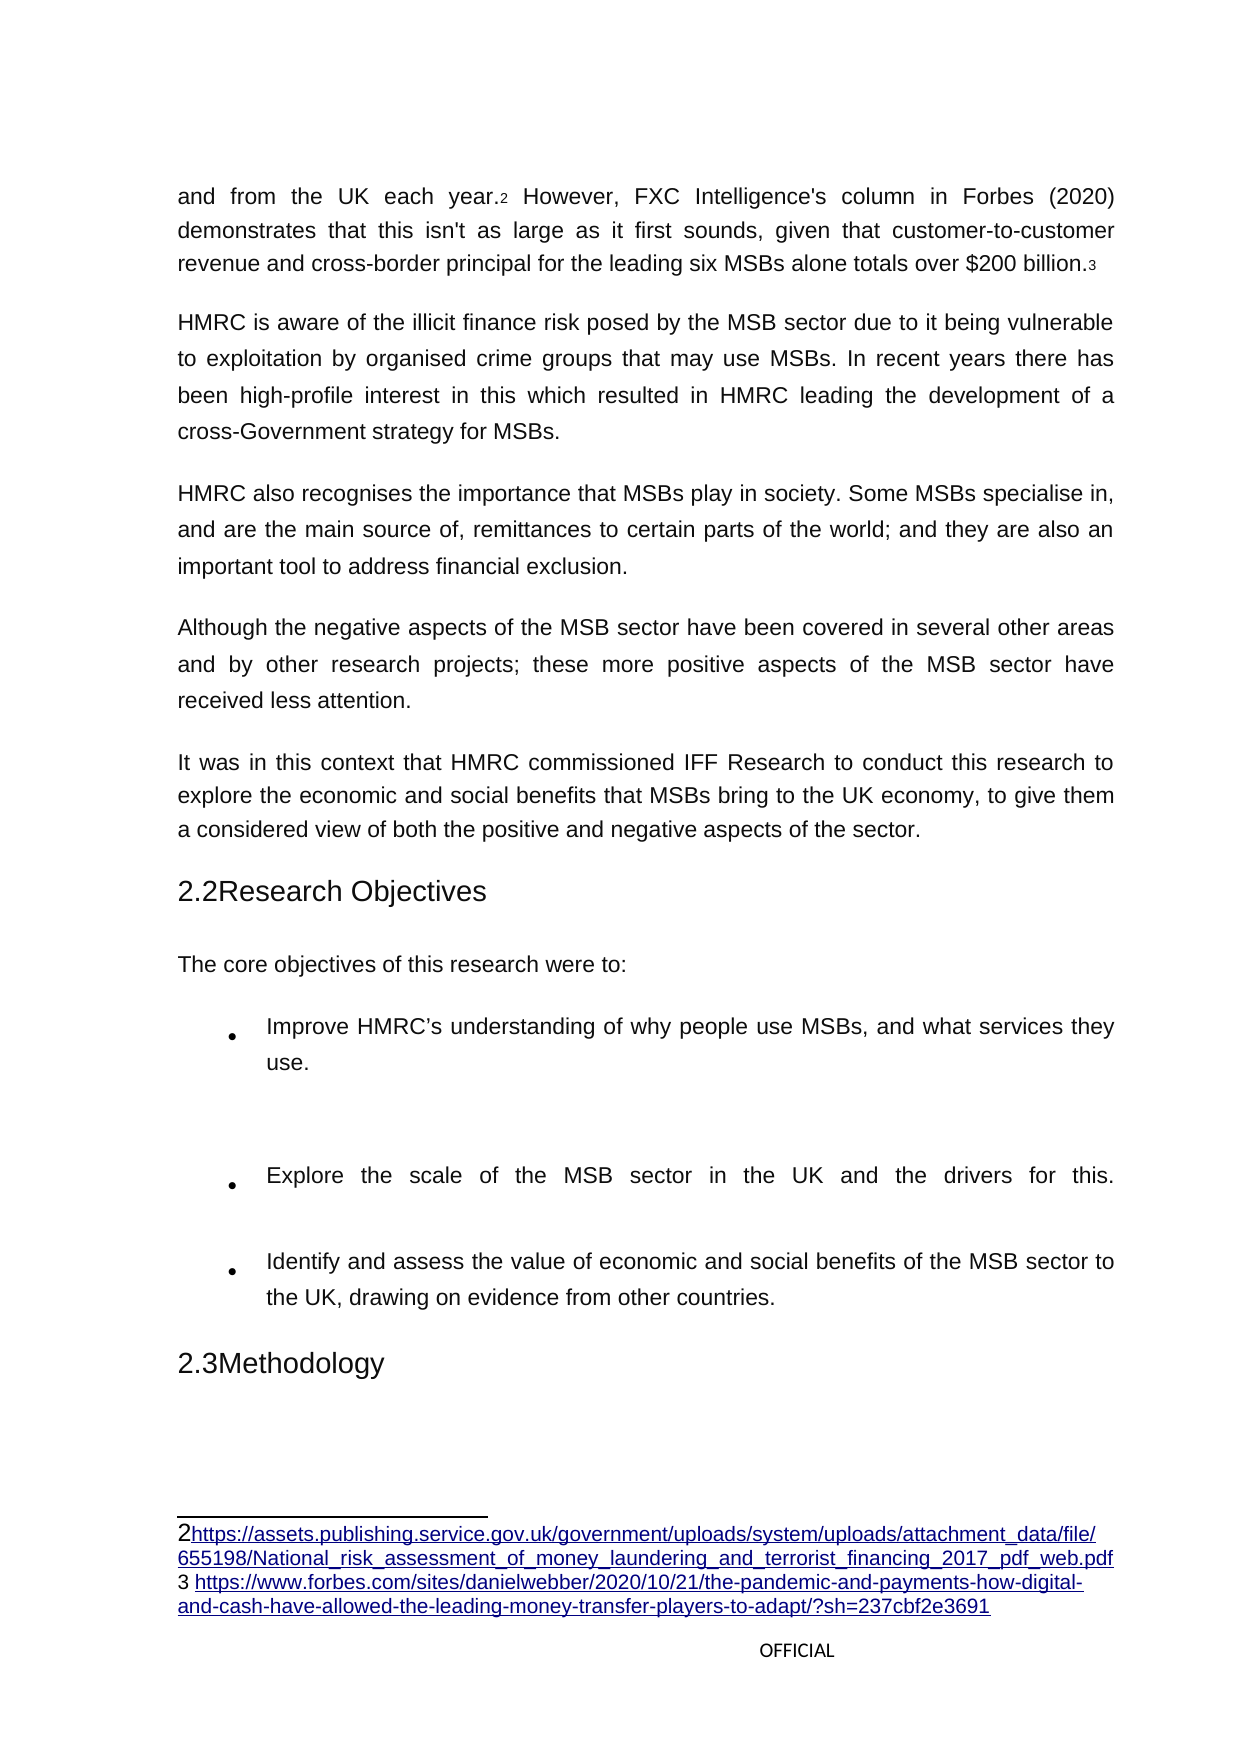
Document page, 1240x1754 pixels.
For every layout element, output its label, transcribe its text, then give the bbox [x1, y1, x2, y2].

text https://www.forbes.com/sites/danielwebber/2020/10/21/the-pandemic-and-payments-how-digital-and-cash-have-allowed-the-leading-money-transfer-players-to-adapt/?sh=237cbf2e3691 [177, 1570, 1115, 1618]
text Although the negative aspects of the MSB sector have been covered in several other areas and by other research projects; these more positive aspects of the MSB sector have received less attention. [177, 614, 1115, 724]
list Identify and assess the value of economic and social benefits of the MSB sector to the UK, drawing on evidence from other countries. [229, 1248, 1115, 1321]
list Explore the scale of the MSB sector in the UK and the drivers for this. [229, 1162, 1115, 1223]
list Methodology [177, 1346, 1115, 1389]
text The core objectives of this research were to: [177, 951, 1115, 988]
text HMRC is aware of the illicit finance risk posed by the MSB sector due to it being vulnerable to exploitation by organised crime groups that may use MSBs. In recent years there has been high-profile interest in this which resulted in HMRC leading the development of a cross-Government strategy for MSBs. [177, 308, 1115, 455]
text and from the UK each year. However, FXC Intelligence's column in Forbes (2020) demonstrates that this isn't as large as it first sounds, given that customer-to-customer revenue and cross-border principal for the leading six MSBs alone totals over $200 billion. [177, 183, 1115, 283]
list Improve HMRC’s understanding of why people use MSBs, and what services they use. [229, 1013, 1115, 1086]
text It was in this context that HMRC commissioned IFF Research to conduct this research to explore the economic and social benefits that MSBs bring to the UK economy, to give them a considered view of both the positive and negative aspects of the sector. [177, 749, 1115, 849]
text https://assets.publishing.service.gov.uk/government/uploads/system/uploads/attachment_data/file/655198/National_risk_assessment_of_money_laundering_and_terrorist_financing_2017_pdf_web.pdf [177, 1517, 1115, 1570]
list Research Objectives [177, 874, 1115, 918]
text HMRC also recognises the importance that MSBs play in society. Some MSBs specialise in, and are the main source of, remittances to certain parts of the world; and they are also an important tool to address financial exclusion. [177, 480, 1115, 589]
